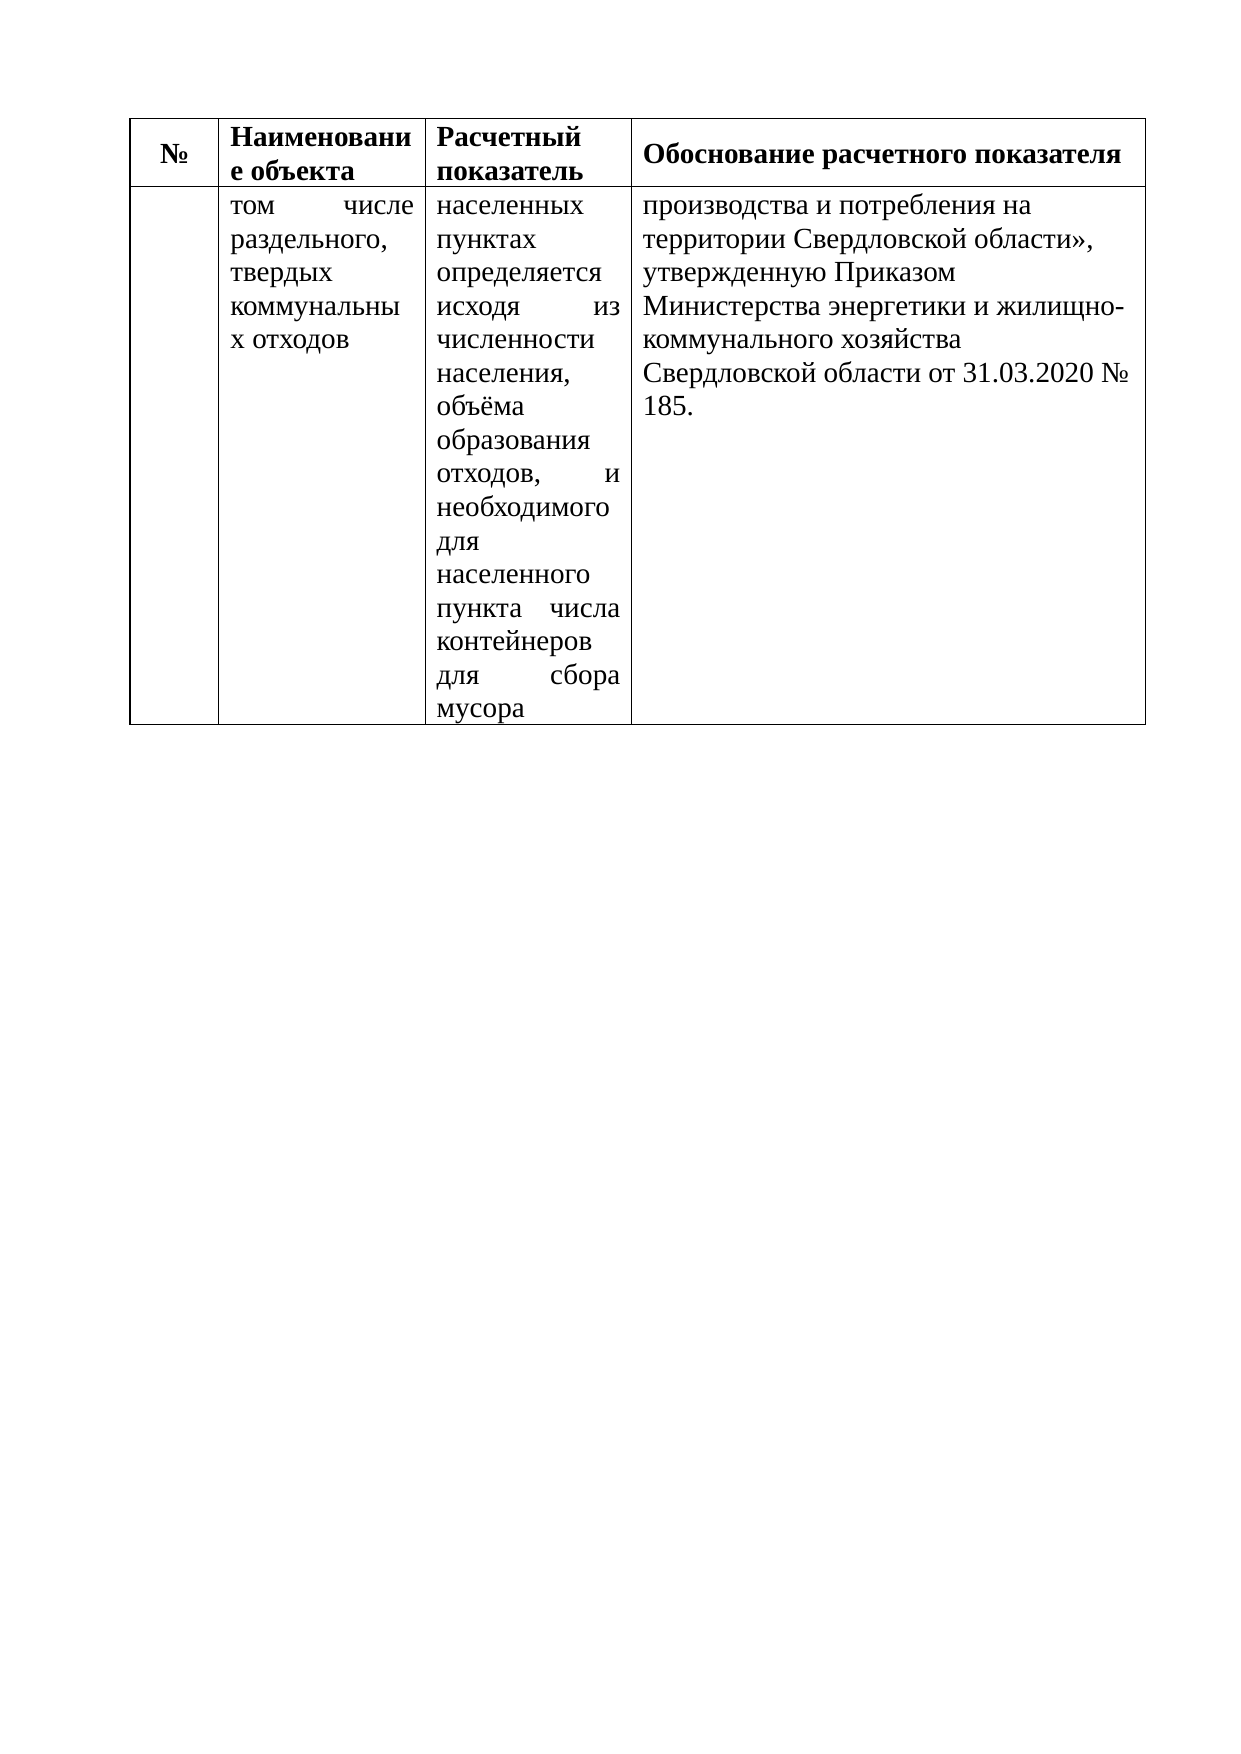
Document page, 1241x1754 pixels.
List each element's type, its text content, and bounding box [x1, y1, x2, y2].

table_cell населенных пунктах определяется исходя из численности населения, объёма образования отходов, и необходимого для населенного пункта числа контейнеров для сбора мусора [426, 187, 631, 724]
table_header Обоснование расчетного показателя [632, 119, 1145, 186]
table_header Расчетный показатель [426, 119, 631, 186]
table_header № [131, 119, 218, 186]
table_cell производства и потребления на территории Свердловской области», утвержденную Приказом Министерства энергетики и жилищно-коммунального хозяйства Свердловской области от 31.03.2020 № 185. [632, 187, 1145, 724]
table_cell [131, 187, 218, 724]
table_header Наименование объекта [219, 119, 425, 186]
table_cell том числе раздельного, твердых коммунальных отходов [219, 187, 425, 724]
